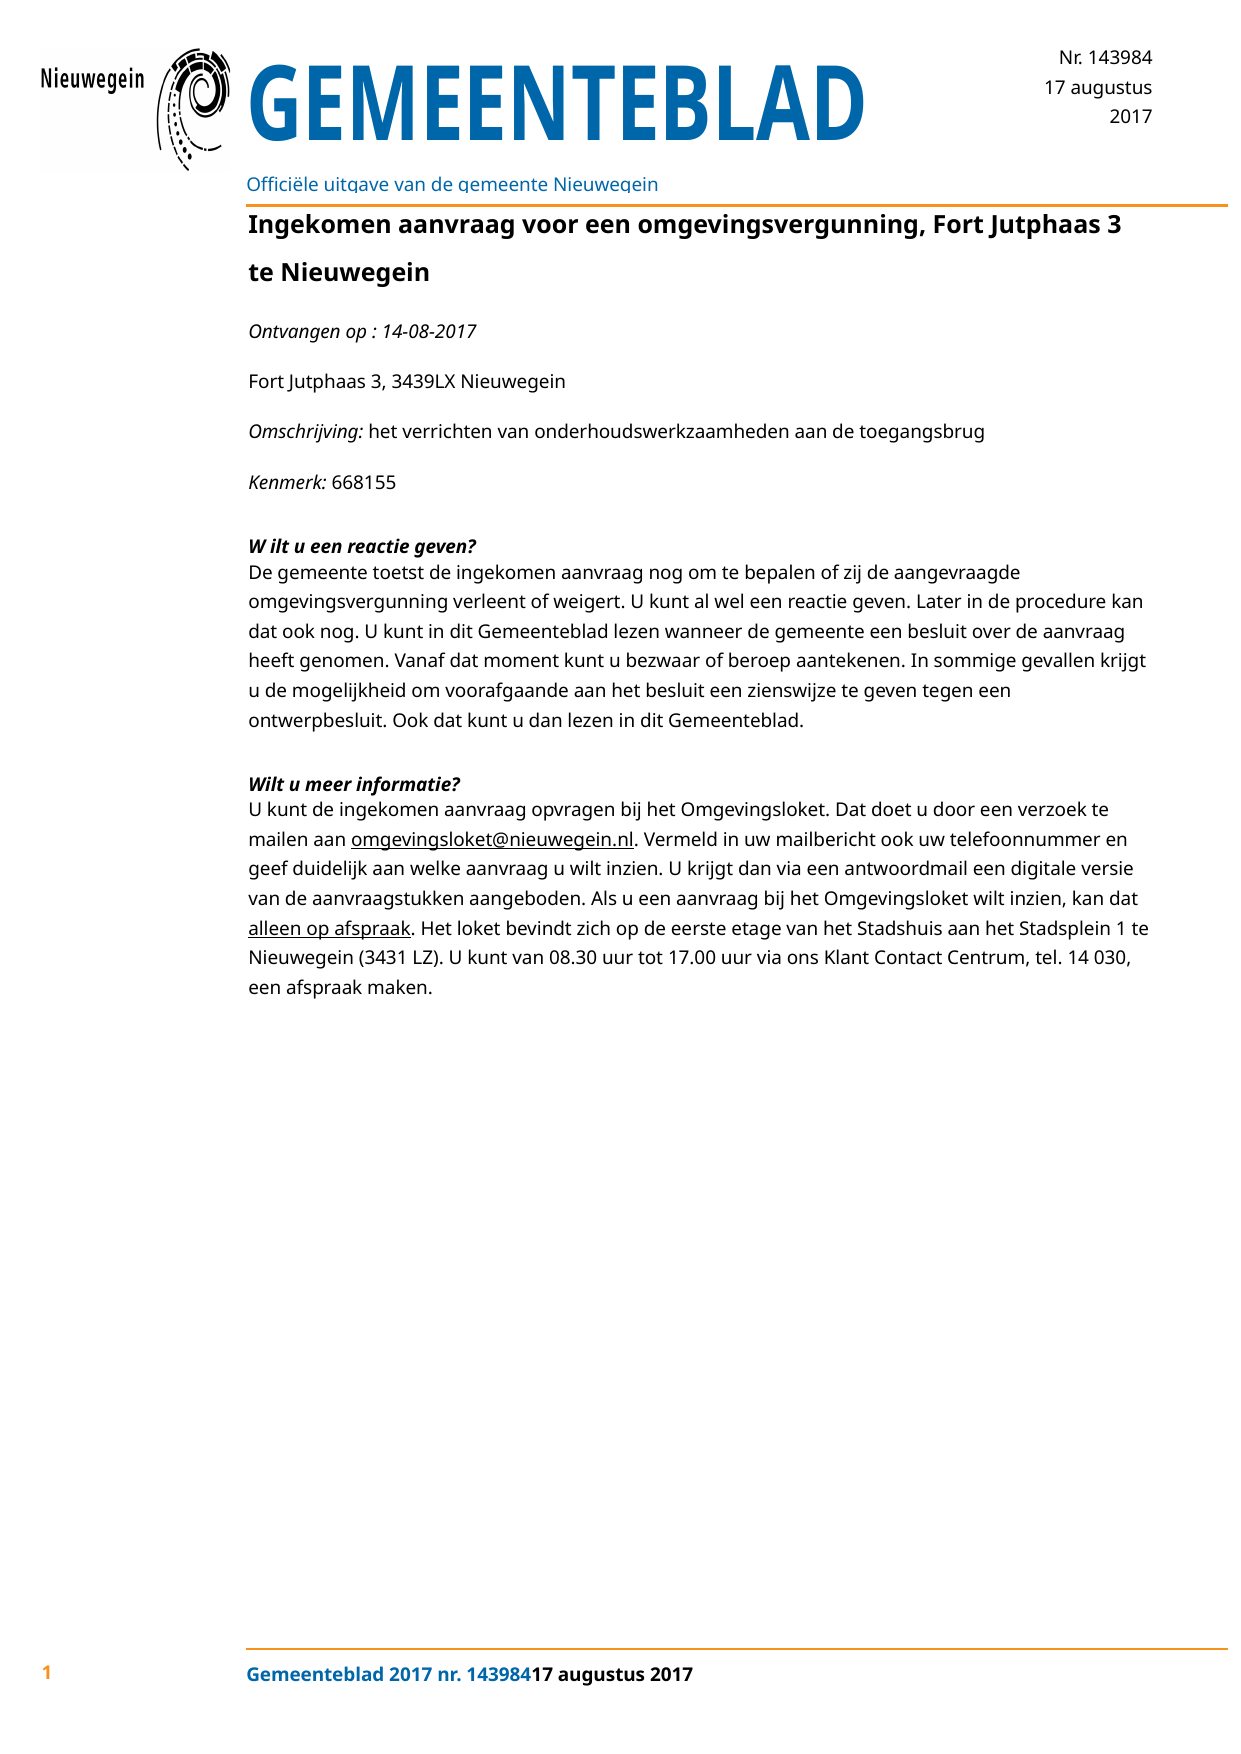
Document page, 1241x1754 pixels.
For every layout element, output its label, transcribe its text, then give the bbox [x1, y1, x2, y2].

text Kenmerk: 668155 [248, 469, 1152, 495]
text De gemeente toetst de ingekomen aanvraag nog om te bepalen of zij de aangevraagde omgevingsvergunning verleent of weigert. U kunt al wel een reactie geven. Later in de procedure kan dat ook nog. U kunt in dit Gemeenteblad lezen wanneer de gemeente een besluit over de aanvraag heeft genomen. Vanaf dat moment kunt u bezwaar of beroep aantekenen. In sommige gevallen krijgt u de mogelijkheid om voorafgaande aan het besluit een zienswijze te geven tegen een ontwerpbesluit. Ook dat kunt u dan lezen in dit Gemeenteblad. [248, 559, 1152, 732]
text Ingekomen aanvraag voor een omgevingsvergunning, Fort Jutphaas 3 te Nieuwegein [248, 207, 1152, 288]
text Omschrijving: het verrichten van onderhoudswerkzaamheden aan de toegangsbrug [248, 419, 1152, 444]
text W ilt u een reactie geven? [248, 533, 1152, 559]
text U kunt de ingekomen aanvraag opvragen bij het Omgevingsloket. Dat doet u door een verzoek te mailen aan omgevingsloket@nieuwegein.nl. Vermeld in uw mailbericht ook uw telefoonnummer en geef duidelijk aan welke aanvraag u wilt inzien. U krijgt dan via een antwoordmail een digitale versie van de aanvraagstukken aangeboden. Als u een aanvraag bij het Omgevingsloket wilt inzien, kan dat alleen op afspraak. Het loket bevindt zich op de eerste etage van het Stadshuis aan het Stadsplein 1 te Nieuwegein (3431 LZ). U kunt van 08.30 uur tot 17.00 uur via ons Klant Contact Centrum, tel. 14 030, een afspraak maken. [248, 796, 1152, 1000]
text Fort Jutphaas 3, 3439LX Nieuwegein [248, 368, 1152, 394]
picture [41, 47, 231, 172]
text Wilt u meer informatie? [248, 771, 1152, 796]
text Ontvangen op : 14-08-2017 [248, 318, 1152, 344]
